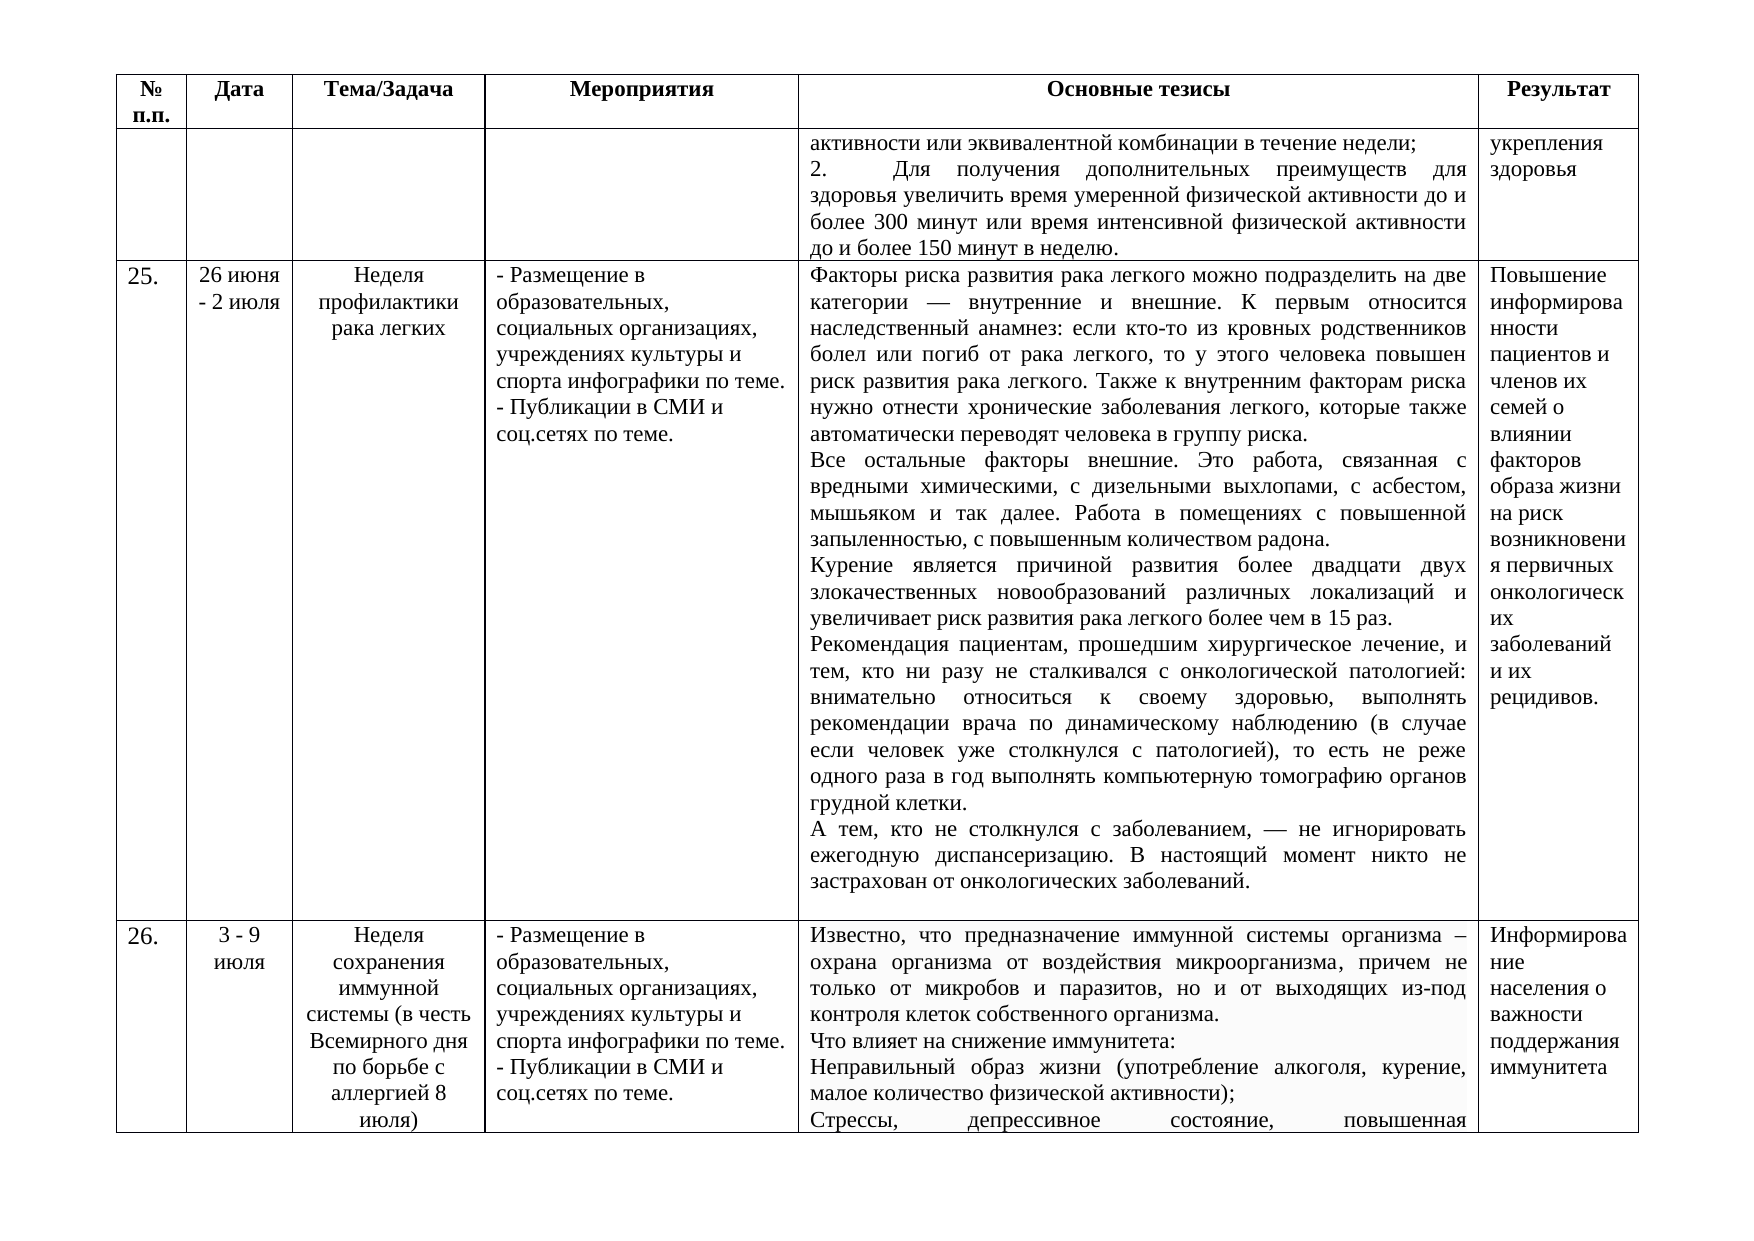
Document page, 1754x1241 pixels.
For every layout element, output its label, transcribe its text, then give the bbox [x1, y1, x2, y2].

table_cell Факторы риска развития рака легкого можно подразделить на две категории — внутренние и внешние. К первым относится наследственный анамнез: если кто-то из кровных родственников болел или погиб от рака легкого, то у этого человека повышен риск развития рака легкого. Также к внутренним факторам риска нужно отнести хронические заболевания легкого, которые также автоматически переводят человека в группу риска. Все остальные факторы внешние. Это работа, связанная с вредными химическими, с дизельными выхлопами, с асбестом, мышьяком и так далее. Работа в помещениях с повышенной запыленностью, с повышенным количеством радона. Курение является причиной развития более двадцати двух злокачественных новообразований различных локализаций и увеличивает риск развития рака легкого более чем в 15 раз. Рекомендация пациентам, прошедшим хирургическое лечение, и тем, кто ни разу не сталкивался с онкологической патологией: внимательно относиться к своему здоровью, выполнять рекомендации врача по динамическому наблюдению (в случае если человек уже столкнулся с патологией), то есть не реже одного раза в год выполнять компьютерную томографию органов грудной клетки. А тем, кто не столкнулся с заболеванием, — не игнорировать ежегодную диспансеризацию. В настоящий момент никто не застрахован от онкологических заболеваний. [799, 261, 1478, 920]
table_header Тема/Задача [293, 75, 484, 128]
table_cell [117, 129, 186, 260]
table_cell Неделя сохранения иммунной системы (в честь Всемирного дня по борьбе с аллергией 8 июля) [293, 921, 484, 1132]
table_cell укрепления здоровья [1479, 129, 1638, 260]
table_header Мероприятия [486, 75, 798, 128]
table_cell Повышение информированности пациентов и членов их семей о влиянии факторов образа жизни на риск возникновения первичных онкологических заболеваний и их рецидивов. [1479, 261, 1638, 920]
table_header № п.п. [117, 75, 186, 128]
table_cell [117, 261, 186, 920]
table_header Результат [1479, 75, 1638, 128]
table_cell [117, 921, 186, 1132]
table_cell Информирование населения о важности поддержания иммунитета [1479, 921, 1638, 1132]
table_header Основные тезисы [799, 75, 1478, 128]
table_cell активности или эквивалентной комбинации в течение недели; Для получения дополнительных преимуществ для здоровья увеличить время умеренной физической активности до и более 300 минут или время интенсивной физической активности до и более 150 минут в неделю. [799, 129, 1478, 260]
table_cell - Размещение в образовательных, социальных организациях, учреждениях культуры и спорта инфографики по теме. - Публикации в СМИ и соц.сетях по теме. [486, 261, 798, 920]
table_cell 26 июня - 2 июля [187, 261, 292, 920]
table_cell - Размещение в образовательных, социальных организациях, учреждениях культуры и спорта инфографики по теме. - Публикации в СМИ и соц.сетях по теме. [486, 921, 798, 1132]
table_cell Неделя профилактики рака легких [293, 261, 484, 920]
table_cell [293, 129, 484, 260]
table_cell [486, 129, 798, 260]
table_cell [187, 129, 292, 260]
table_header Дата [187, 75, 292, 128]
table_cell 3 - 9 июля [187, 921, 292, 1132]
